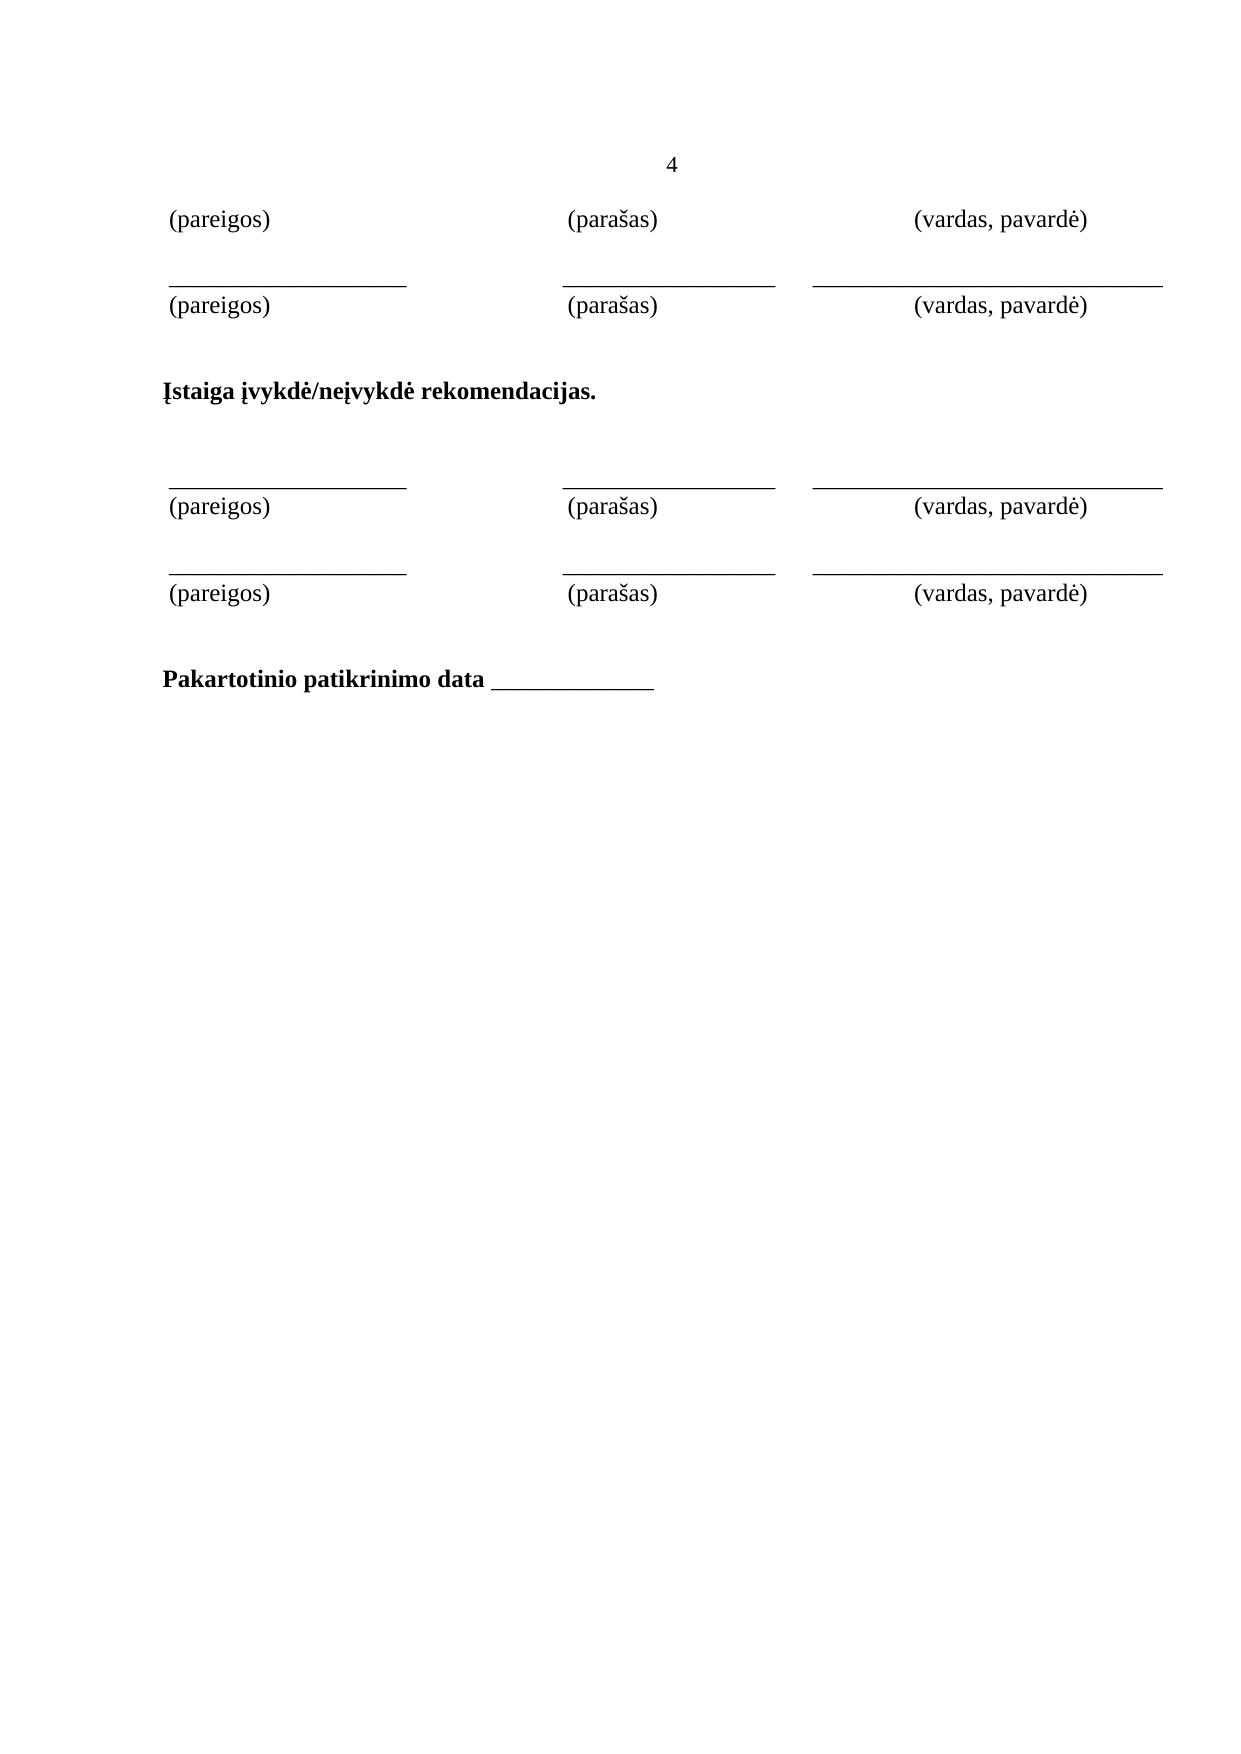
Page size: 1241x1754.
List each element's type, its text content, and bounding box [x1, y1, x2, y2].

text (pareigos) (parašas) (vardas, pavardė) [162, 578, 1181, 606]
text ___________________ _________________ ____________________________ [162, 463, 1181, 491]
text (pareigos) (parašas) (vardas, pavardė) [162, 204, 1181, 233]
text Pakartotinio patikrinimo data _____________ [162, 664, 1181, 693]
text ___________________ _________________ ____________________________ [162, 549, 1181, 578]
text ___________________ _________________ ____________________________ [162, 261, 1181, 290]
text (pareigos) (parašas) (vardas, pavardė) [162, 290, 1181, 319]
text Įstaiga įvykdė/neįvykdė rekomendacijas. [162, 376, 1181, 405]
text (pareigos) (parašas) (vardas, pavardė) [162, 491, 1181, 520]
